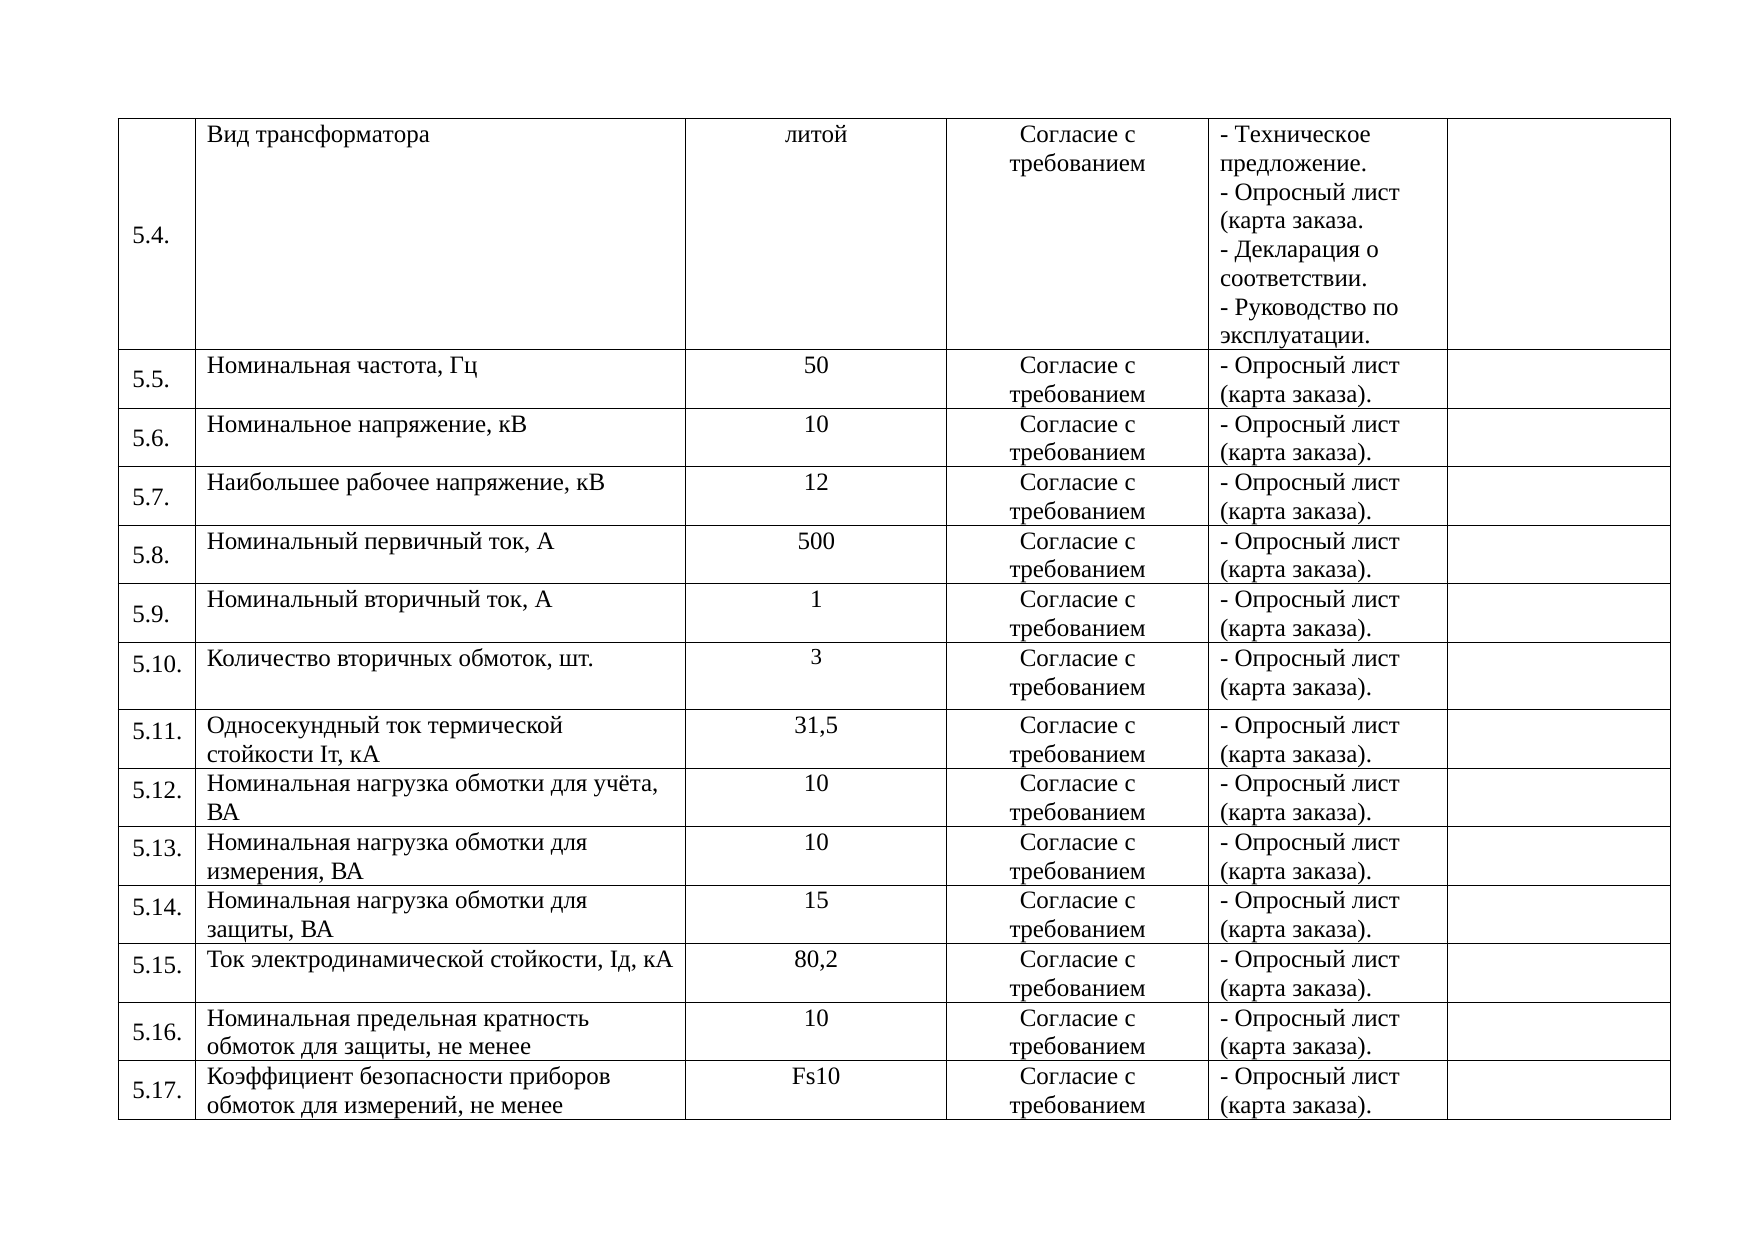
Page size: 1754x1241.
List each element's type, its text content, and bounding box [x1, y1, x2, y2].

table_cell [1448, 584, 1670, 642]
table_cell - Опросный лист (карта заказа). [1209, 769, 1447, 826]
table_cell Согласие с требованием [947, 886, 1208, 943]
table_cell [119, 886, 195, 943]
table_cell - Опросный лист (карта заказа). [1209, 643, 1447, 709]
table_cell 12 [686, 467, 946, 525]
table_cell Номинальная частота, Гц [196, 350, 685, 408]
table_cell [1448, 1061, 1670, 1119]
table_cell [119, 827, 195, 884]
table_cell 80,2 [686, 944, 946, 1002]
table_cell Согласие с требованием [947, 827, 1208, 884]
table_cell Согласие с требованием [947, 350, 1208, 408]
table_cell - Опросный лист (карта заказа). [1209, 526, 1447, 583]
table_cell [119, 1061, 195, 1119]
table_cell [119, 350, 195, 408]
table_cell [119, 409, 195, 466]
table_cell 3 [686, 643, 946, 709]
table_cell [1448, 710, 1670, 767]
table_cell Согласие с требованием [947, 643, 1208, 709]
table_cell Номинальный вторичный ток, А [196, 584, 685, 642]
table_cell Согласие с требованием [947, 409, 1208, 466]
table_cell Односекундный ток термической стойкости Iт, кА [196, 710, 685, 767]
table_cell [1448, 119, 1670, 349]
table_cell [1448, 1003, 1670, 1060]
table_cell 1 [686, 584, 946, 642]
table_cell - Опросный лист (карта заказа). [1209, 1003, 1447, 1060]
table_cell литой [686, 119, 946, 349]
table_cell - Опросный лист (карта заказа). [1209, 467, 1447, 525]
table_cell 10 [686, 827, 946, 884]
table_cell - Опросный лист (карта заказа). [1209, 944, 1447, 1002]
table_cell Ток электродинамической стойкости, Iд, кА [196, 944, 685, 1002]
table_cell [1448, 886, 1670, 943]
table_cell [1448, 409, 1670, 466]
table_cell Согласие с требованием [947, 467, 1208, 525]
table_cell [119, 119, 195, 349]
table_cell Согласие с требованием [947, 1061, 1208, 1119]
table_cell - Опросный лист (карта заказа). [1209, 827, 1447, 884]
table_cell 50 [686, 350, 946, 408]
table_cell Согласие с требованием [947, 526, 1208, 583]
table_cell [1448, 643, 1670, 709]
table_cell [119, 526, 195, 583]
table_cell Согласие с требованием [947, 944, 1208, 1002]
table_cell Номинальное напряжение, кВ [196, 409, 685, 466]
table_cell [1448, 526, 1670, 583]
table_cell 15 [686, 886, 946, 943]
table_cell Номинальный первичный ток, А [196, 526, 685, 583]
table_cell [119, 710, 195, 767]
table_cell [1448, 944, 1670, 1002]
table_cell [119, 1003, 195, 1060]
table_cell 500 [686, 526, 946, 583]
table_cell [1448, 827, 1670, 884]
table_cell Коэффициент безопасности приборов обмоток для измерений, не менее [196, 1061, 685, 1119]
table_cell Номинальная нагрузка обмотки для защиты, ВА [196, 886, 685, 943]
table_cell Согласие с требованием [947, 769, 1208, 826]
table_cell [119, 584, 195, 642]
table_cell - Опросный лист (карта заказа). [1209, 886, 1447, 943]
table_cell [119, 944, 195, 1002]
table_cell Номинальная нагрузка обмотки для учёта, ВА [196, 769, 685, 826]
table_cell Номинальная предельная кратность обмоток для защиты, не менее [196, 1003, 685, 1060]
table_cell [119, 643, 195, 709]
table_cell [119, 467, 195, 525]
table_cell - Опросный лист (карта заказа). [1209, 350, 1447, 408]
table_cell [1448, 350, 1670, 408]
table_cell Согласие с требованием [947, 710, 1208, 767]
table_cell - Опросный лист (карта заказа). [1209, 584, 1447, 642]
table_cell Согласие с требованием [947, 119, 1208, 349]
table_cell - Опросный лист (карта заказа). [1209, 710, 1447, 767]
table_cell - Опросный лист (карта заказа). [1209, 409, 1447, 466]
table_cell Fs10 [686, 1061, 946, 1119]
table_cell 10 [686, 769, 946, 826]
table_cell 10 [686, 1003, 946, 1060]
table_cell Количество вторичных обмоток, шт. [196, 643, 685, 709]
table_cell [1448, 769, 1670, 826]
table_cell Наибольшее рабочее напряжение, кВ [196, 467, 685, 525]
table_cell 10 [686, 409, 946, 466]
table_cell Согласие с требованием [947, 584, 1208, 642]
table_cell Вид трансформатора [196, 119, 685, 349]
table_cell [119, 769, 195, 826]
table_cell 31,5 [686, 710, 946, 767]
table_cell - Опросный лист (карта заказа). [1209, 1061, 1447, 1119]
table_cell [1448, 467, 1670, 525]
table_cell Согласие с требованием [947, 1003, 1208, 1060]
table_cell - Техническое предложение. - Опросный лист (карта заказа. - Декларация о соответствии. - Руководство по эксплуатации. [1209, 119, 1447, 349]
table_cell Номинальная нагрузка обмотки для измерения, ВА [196, 827, 685, 884]
